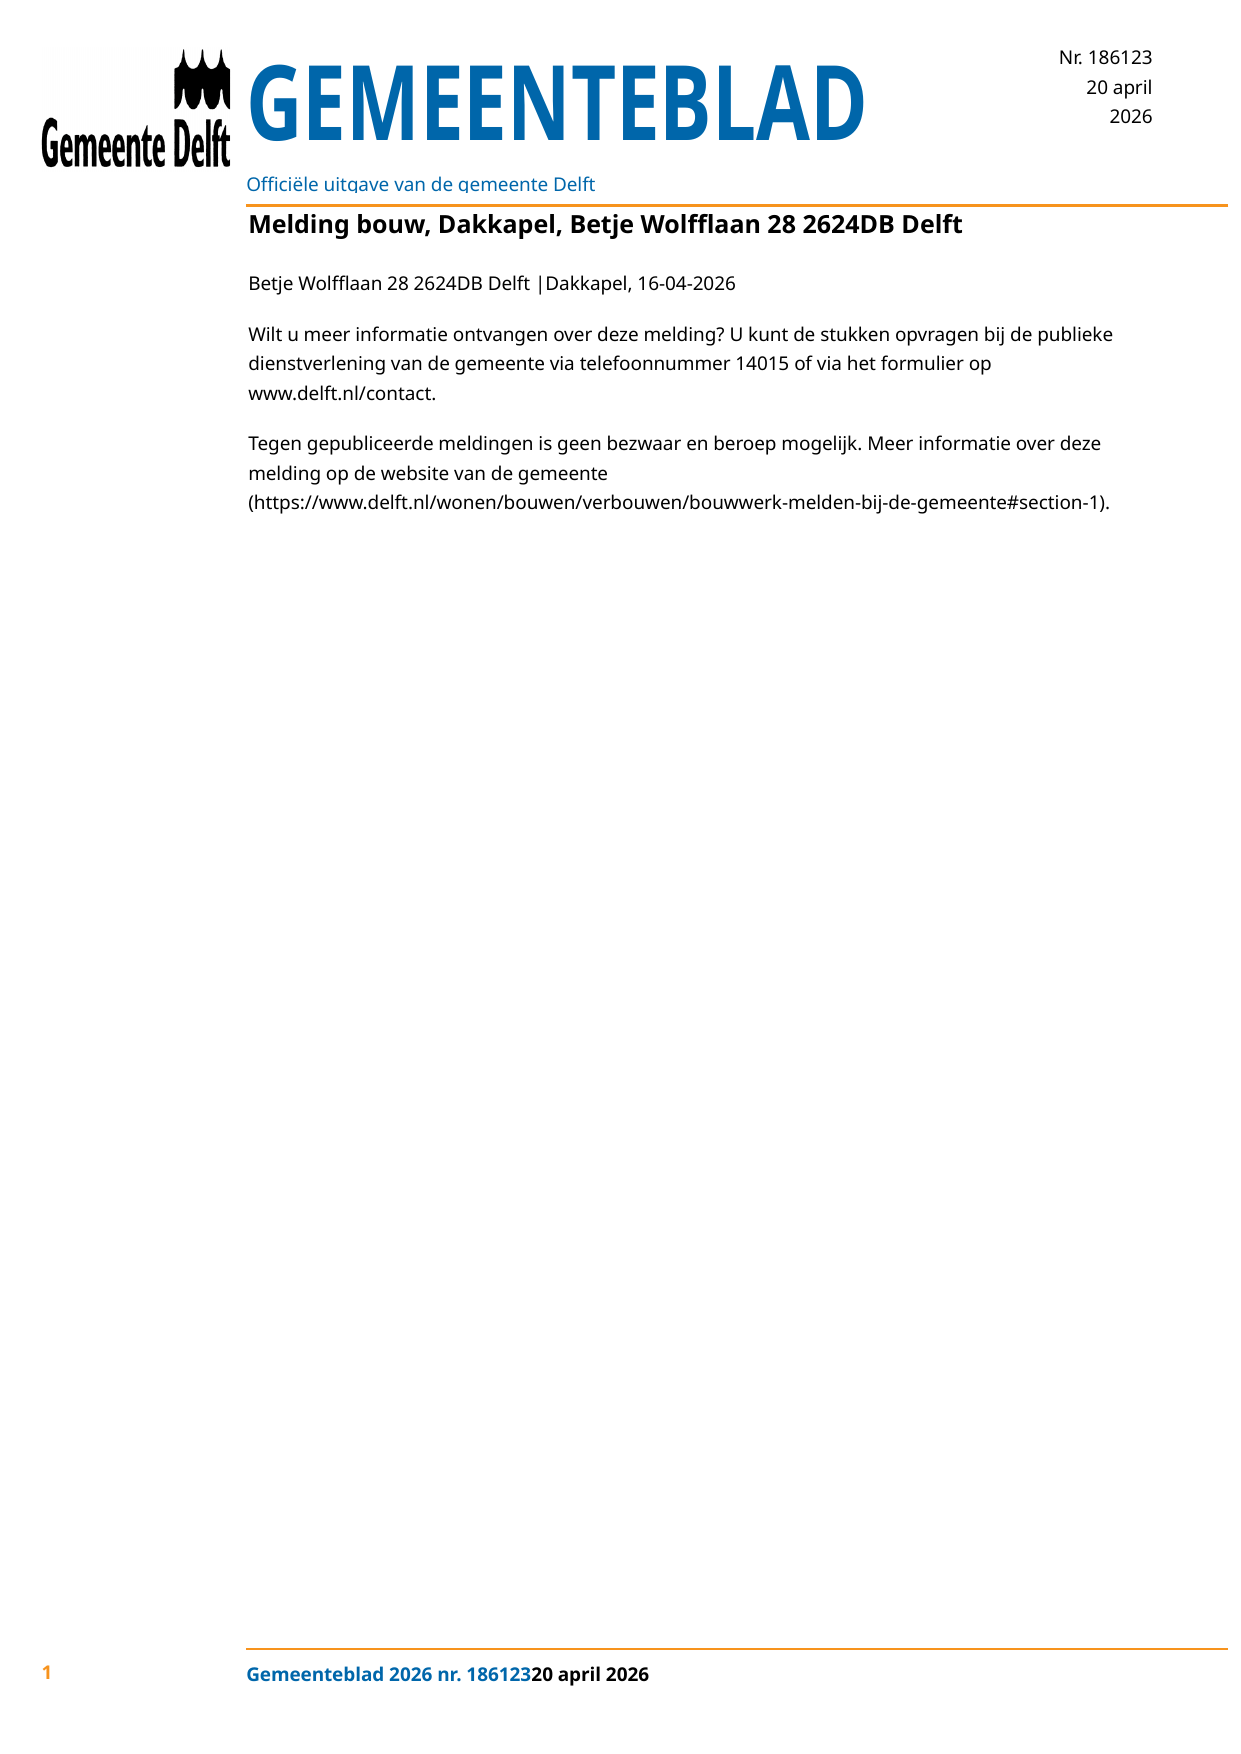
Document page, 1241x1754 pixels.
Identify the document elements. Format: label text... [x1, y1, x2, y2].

text Tegen gepubliceerde meldingen is geen bezwaar en beroep mogelijk. Meer informatie over deze melding op de website van de gemeente (https://www.delft.nl/wonen/bouwen/verbouwen/bouwwerk-melden-bij-de-gemeente#section-1). [248, 430, 1152, 515]
text Wilt u meer informatie ontvangen over deze melding? U kunt de stukken opvragen bij de publieke dienstverlening van de gemeente via telefoonnummer 14015 of via het formulier op www.delft.nl/contact. [248, 321, 1152, 406]
text Melding bouw, Dakkapel, Betje Wolfflaan 28 2624DB Delft [248, 207, 1152, 241]
text Betje Wolfflaan 28 2624DB Delft |Dakkapel, 16-04-2026 [248, 270, 1152, 296]
picture [41, 47, 231, 172]
